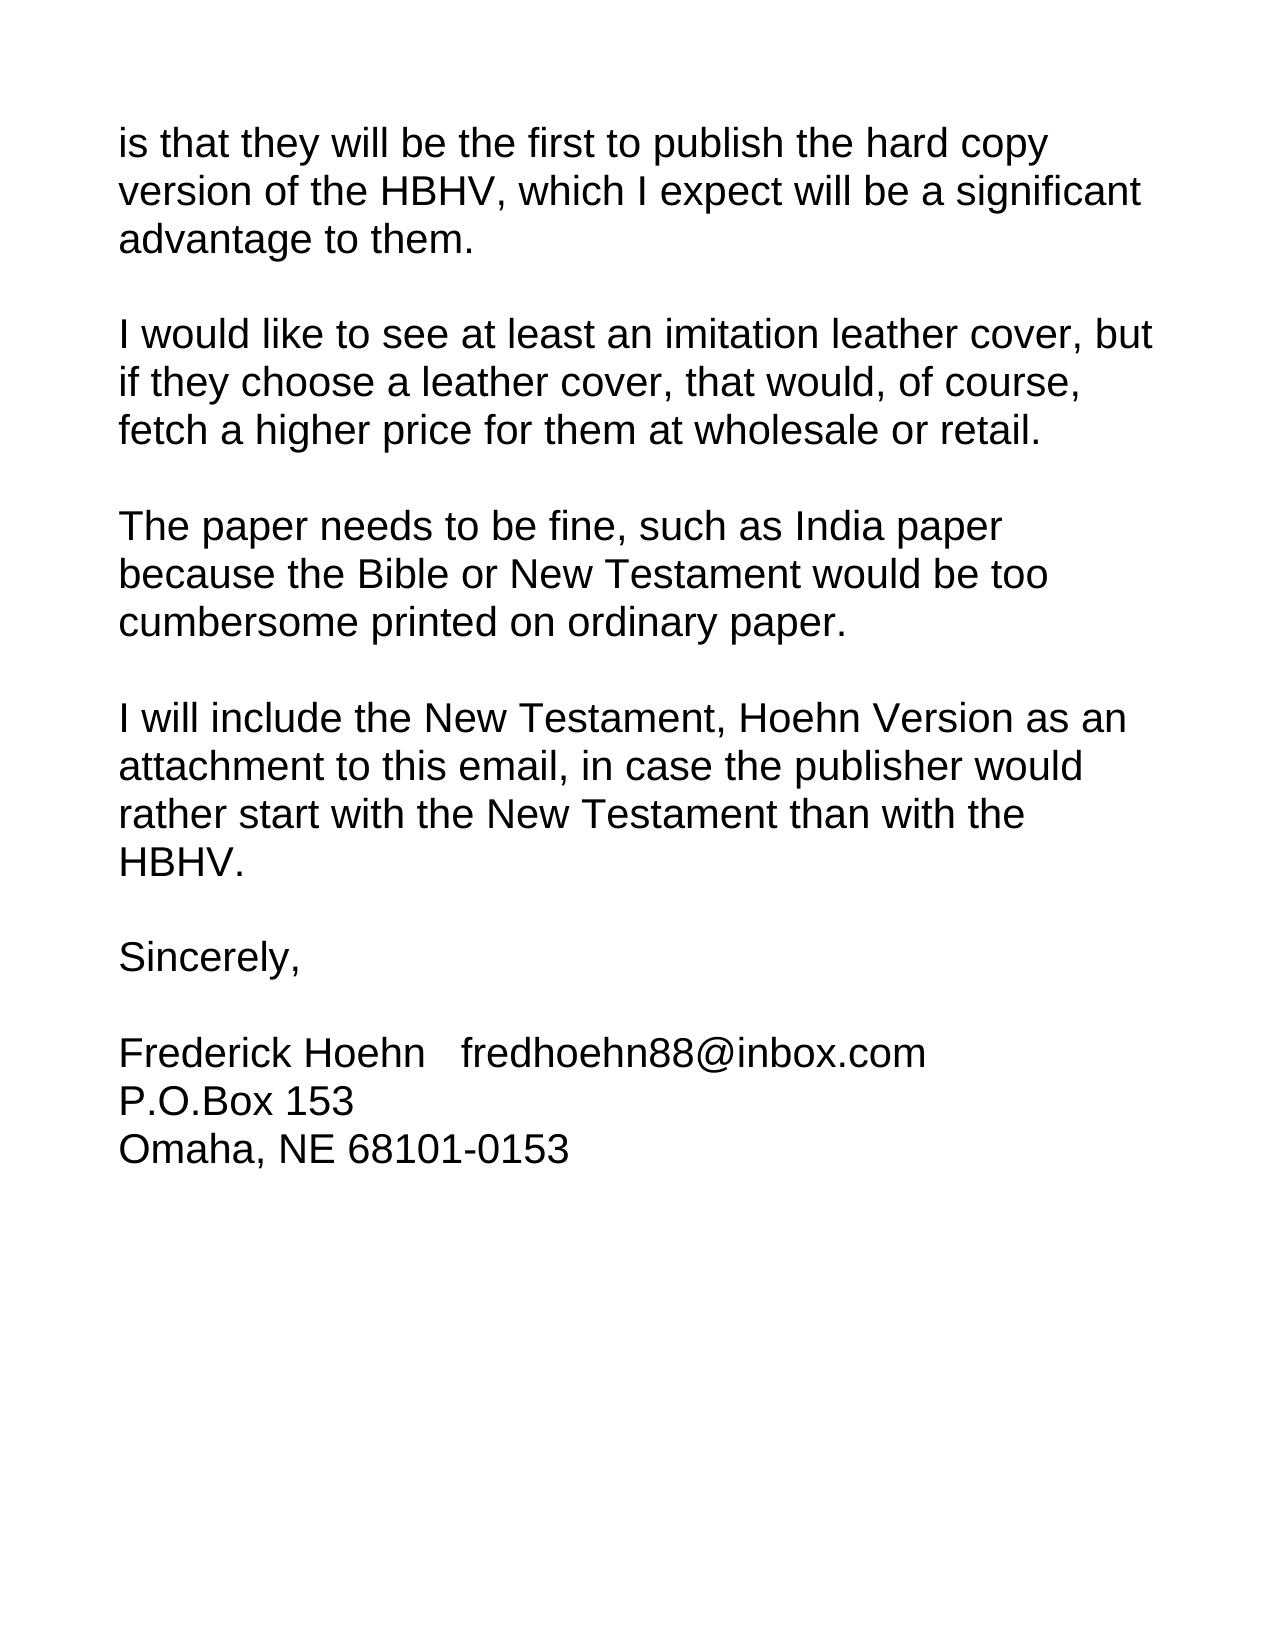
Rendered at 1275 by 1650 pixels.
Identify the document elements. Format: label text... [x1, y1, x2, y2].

text The paper needs to be fine, such as India paper because the Bible or New Testament would be too cumbersome printed on ordinary paper. [118, 501, 1157, 645]
text I would like to see at least an imitation leather cover, but if they choose a leather cover, that would, of course, fetch a higher price for them at wholesale or retail. [118, 310, 1157, 453]
text P.O.Box 153 [118, 1076, 1157, 1124]
text I will include the New Testament, Hoehn Version as an attachment to this email, in case the publisher would rather start with the New Testament than with the HBHV. [118, 693, 1157, 885]
text Frederick Hoehn fredhoehn88@inbox.com [118, 1028, 1157, 1076]
text is that they will be the first to publish the hard copy version of the HBHV, which I expect will be a significant advantage to them. [118, 118, 1157, 262]
text Sincerely, [118, 933, 1157, 981]
text Omaha, NE 68101-0153 [118, 1124, 1157, 1172]
